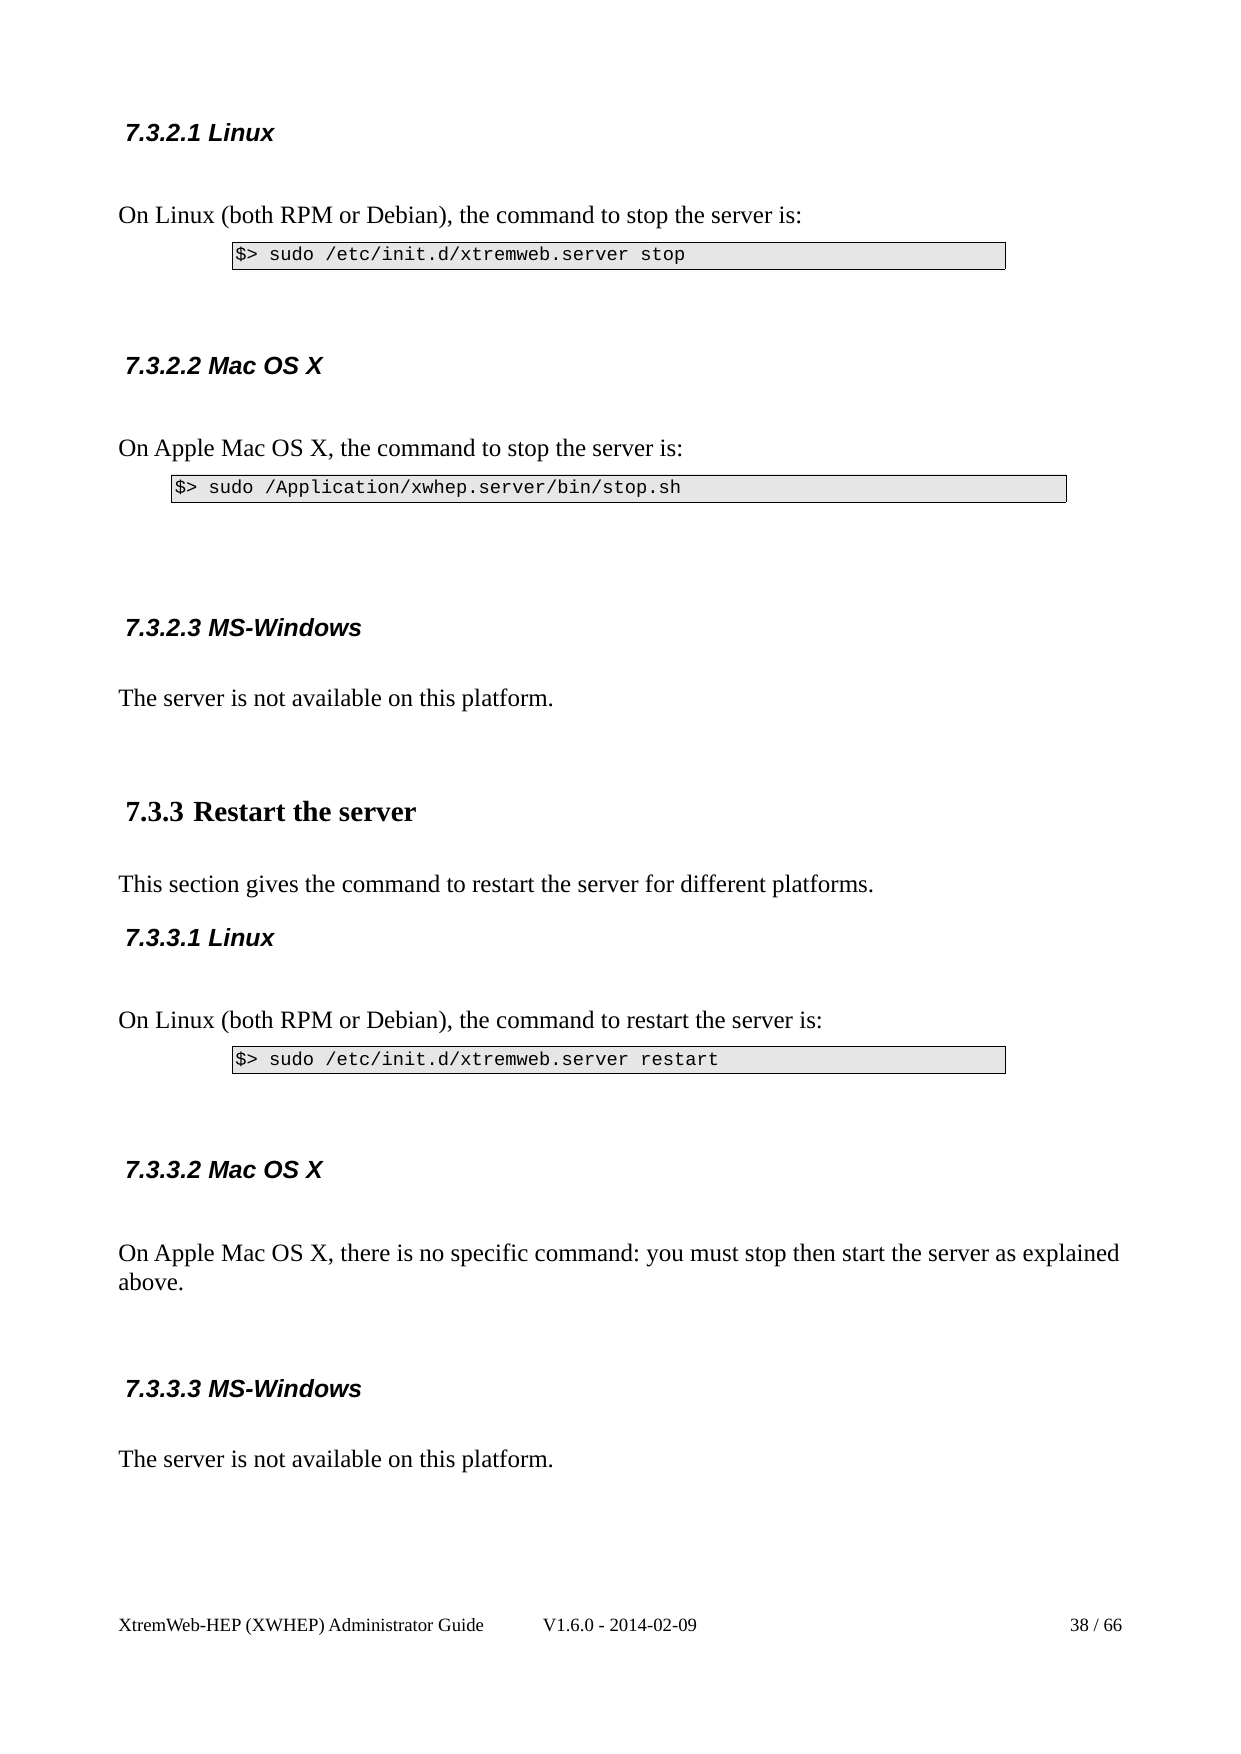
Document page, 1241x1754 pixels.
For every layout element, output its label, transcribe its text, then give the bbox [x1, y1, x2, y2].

text On Apple Mac OS X, the command to stop the server is: [118, 433, 1122, 462]
subtitle Restart the server [118, 794, 1122, 828]
text $> sudo /etc/init.d/xtremweb.server restart [233, 1047, 1005, 1073]
text $> sudo /etc/init.d/xtremweb.server stop [233, 243, 1005, 269]
text The server is not available on this platform. [118, 1444, 1122, 1473]
subtitle MS-Windows [118, 613, 1122, 642]
subtitle Linux [118, 923, 1122, 951]
text On Apple Mac OS X, there is no specific command: you must stop then start the server as explained above. [118, 1238, 1122, 1295]
subtitle Mac OS X [118, 351, 1122, 379]
text This section gives the command to restart the server for different platforms. [118, 869, 1122, 898]
subtitle MS-Windows [118, 1374, 1122, 1403]
text On Linux (both RPM or Debian), the command to restart the server is: [118, 1005, 1122, 1034]
subtitle Mac OS X [118, 1156, 1122, 1184]
subtitle Linux [118, 118, 1122, 147]
text The server is not available on this platform. [118, 683, 1122, 712]
text On Linux (both RPM or Debian), the command to stop the server is: [118, 200, 1122, 229]
text $> sudo /Application/xwhep.server/bin/stop.sh [172, 476, 1066, 502]
